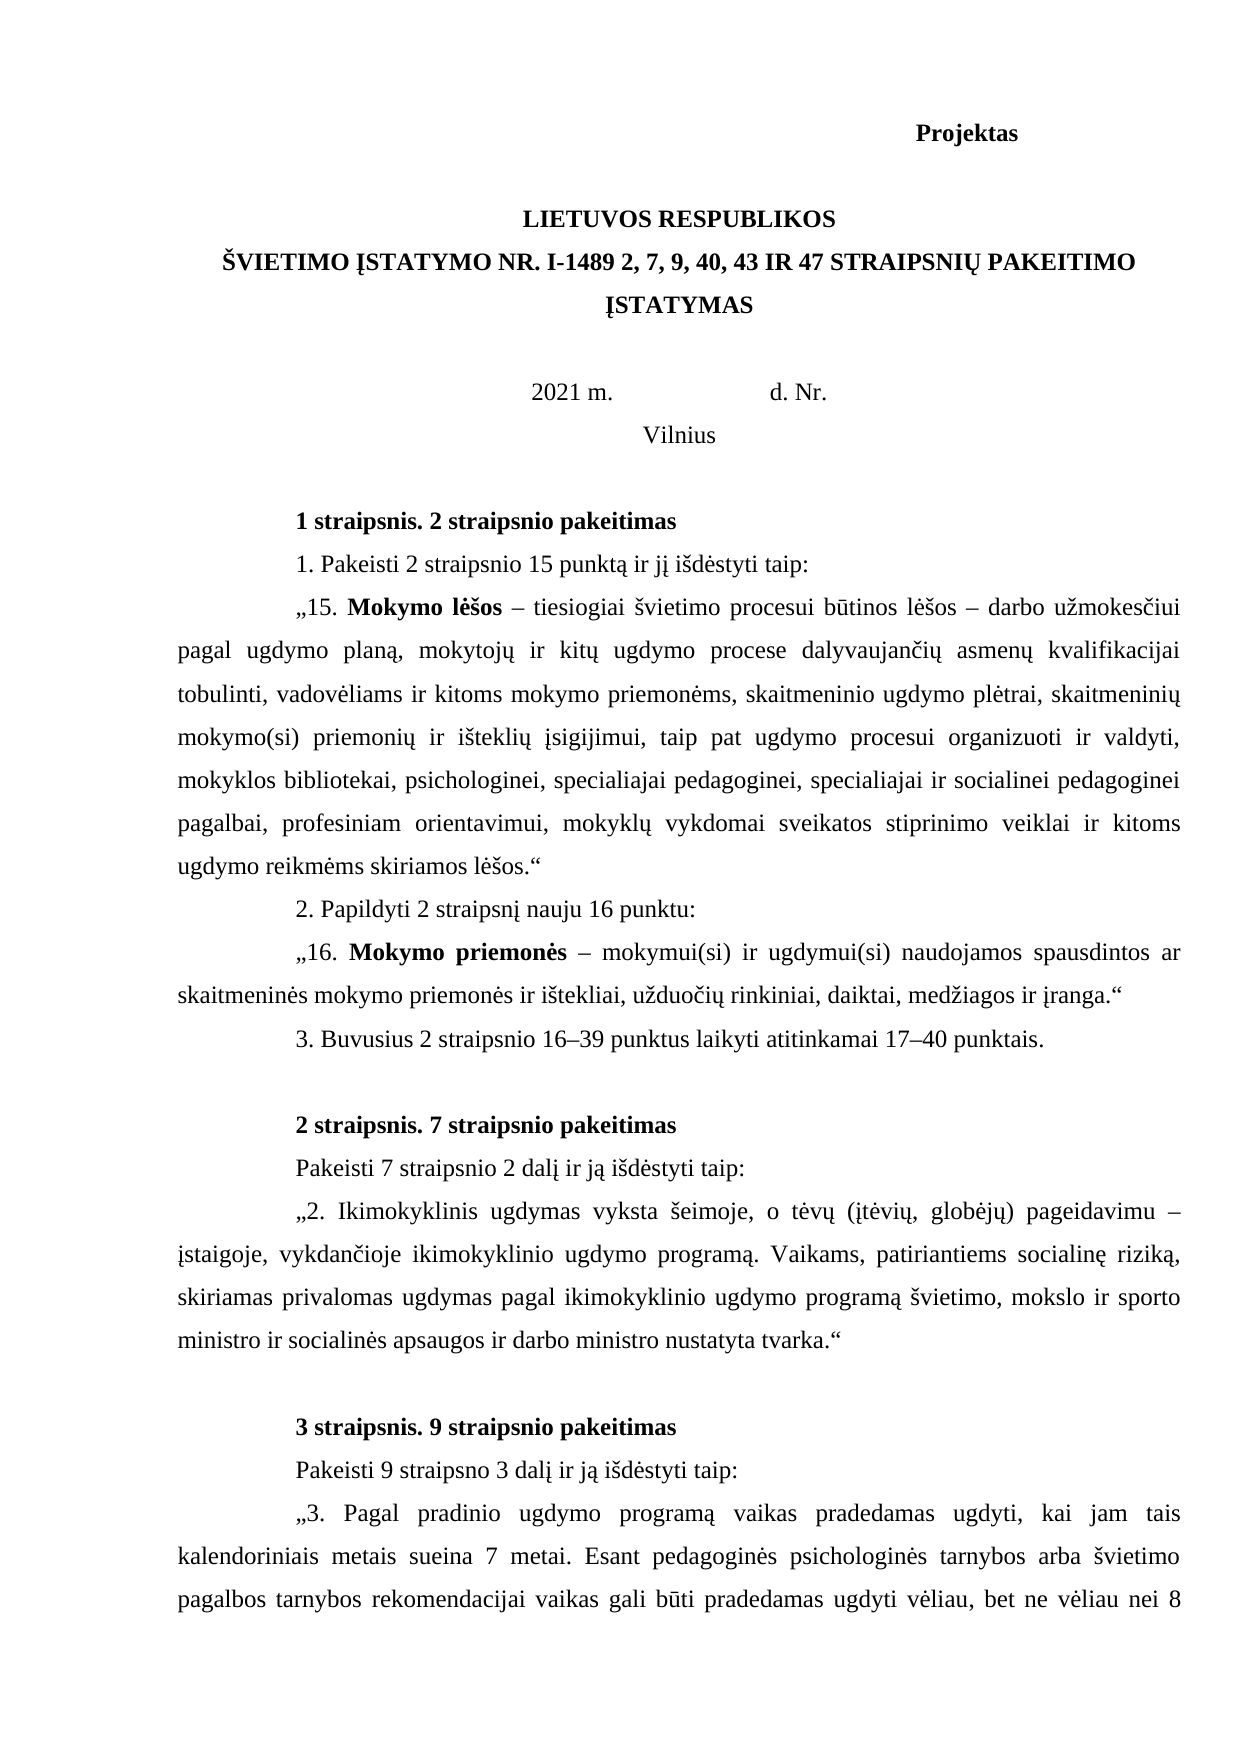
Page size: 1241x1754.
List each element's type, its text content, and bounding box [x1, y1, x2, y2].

text „3. Pagal pradinio ugdymo programą vaikas pradedamas ugdyti, kai jam tais kalendoriniais metais sueina 7 metai. Esant pedagoginės psichologinės tarnybos arba švietimo pagalbos tarnybos rekomendacijai vaikas gali būti pradedamas ugdyti vėliau, bet ne vėliau nei 8 [177, 1498, 1181, 1613]
text 2. Papildyti 2 straipsnį nauju 16 punktu: [177, 894, 1181, 923]
text 1. Pakeisti 2 straipsnio 15 punktą ir jį išdėstyti taip: [177, 549, 1181, 578]
text Pakeisti 9 straipsno 3 dalį ir ją išdėstyti taip: [177, 1455, 1181, 1484]
text Vilnius [177, 420, 1181, 449]
text ŠVIETIMO ĮSTATYMO NR. I-1489 2, 7, 9, 40, 43 IR 47 STRAIPSNIŲ PAKEITIMO [177, 247, 1181, 276]
text ĮSTATYMAS [177, 291, 1181, 319]
text LIETUVOS RESPUBLIKOS [177, 204, 1181, 233]
text Projektas [916, 118, 1181, 147]
text Pakeisti 7 straipsnio 2 dalį ir ją išdėstyti taip: [177, 1153, 1181, 1182]
text „2. Ikimokyklinis ugdymas vyksta šeimoje, o tėvų (įtėvių, globėjų) pageidavimu –įstaigoje, vykdančioje ikimokyklinio ugdymo programą. Vaikams, patiriantiems socialinę riziką, skiriamas privalomas ugdymas pagal ikimokyklinio ugdymo programą švietimo, mokslo ir sporto ministro ir socialinės apsaugos ir darbo ministro nustatyta tvarka.“ [177, 1196, 1181, 1354]
text 3 straipsnis. 9 straipsnio pakeitimas [177, 1412, 1181, 1441]
text 3. Buvusius 2 straipsnio 16–39 punktus laikyti atitinkamai 17–40 punktais. [177, 1024, 1181, 1052]
text 2021 m. d. Nr. [177, 377, 1181, 406]
text „16. Mokymo priemonės – mokymui(si) ir ugdymui(si) naudojamos spausdintos ar skaitmeninės mokymo priemonės ir ištekliai, užduočių rinkiniai, daiktai, medžiagos ir įranga.“ [177, 937, 1181, 1009]
text „15. Mokymo lėšos – tiesiogiai švietimo procesui būtinos lėšos – darbo užmokesčiui pagal ugdymo planą, mokytojų ir kitų ugdymo procese dalyvaujančių asmenų kvalifikacijai tobulinti, vadovėliams ir kitoms mokymo priemonėms, skaitmeninio ugdymo plėtrai, skaitmeninių mokymo(si) priemonių ir išteklių įsigijimui, taip pat ugdymo procesui organizuoti ir valdyti, mokyklos bibliotekai, psichologinei, specialiajai pedagoginei, specialiajai ir socialinei pedagoginei pagalbai, profesiniam orientavimui, mokyklų vykdomai sveikatos stiprinimo veiklai ir kitoms ugdymo reikmėms skiriamos lėšos.“ [177, 592, 1181, 880]
text 1 straipsnis. 2 straipsnio pakeitimas [177, 506, 1181, 535]
text 2 straipsnis. 7 straipsnio pakeitimas [177, 1110, 1181, 1139]
